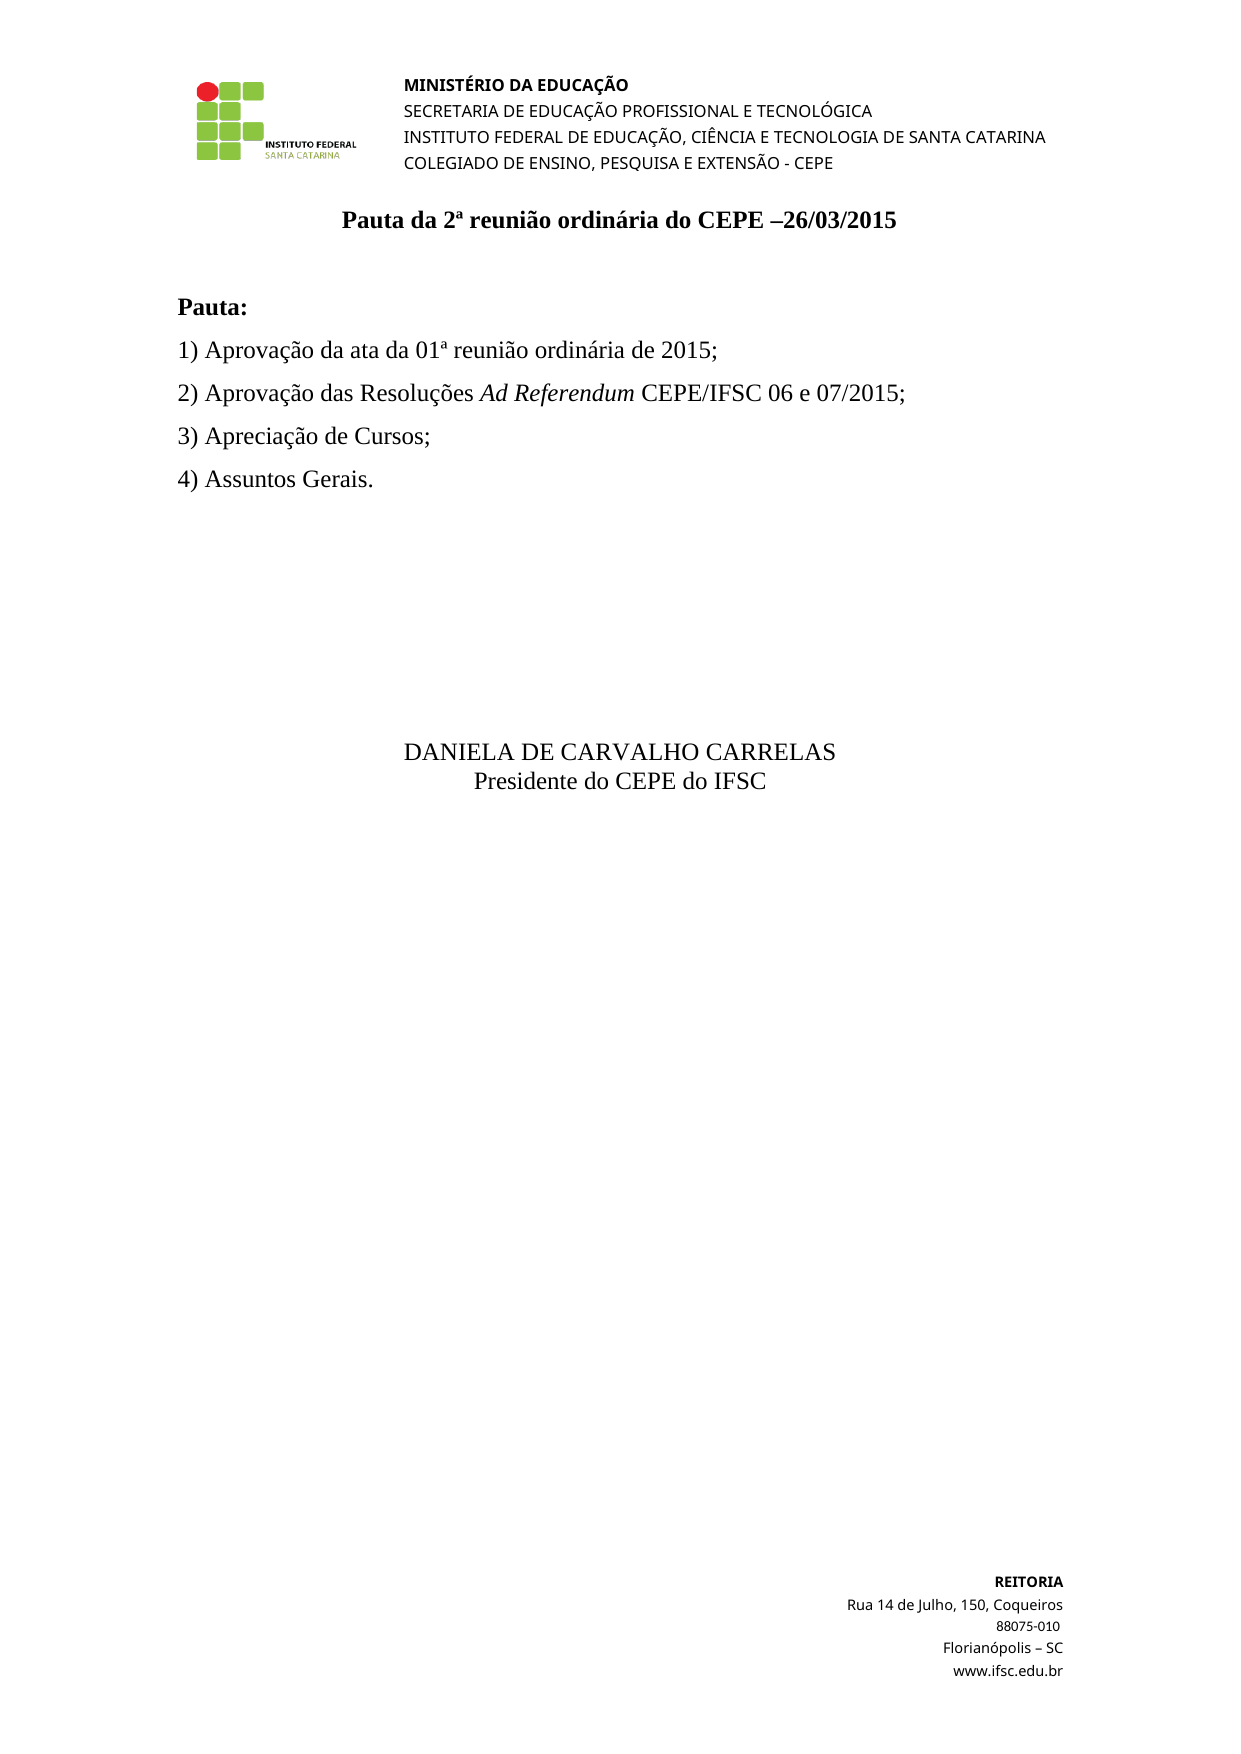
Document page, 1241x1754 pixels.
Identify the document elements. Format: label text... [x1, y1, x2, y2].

text 4) Assuntos Gerais. [177, 464, 1063, 493]
picture [196, 82, 357, 160]
text DANIELA DE CARVALHO CARRELAS [177, 737, 1063, 766]
text 1) Aprovação da ata da 01ª reunião ordinária de 2015; [177, 335, 1063, 364]
text Pauta: [177, 292, 1063, 321]
text Pauta da 2ª reunião ordinária do CEPE –26/03/2015 [176, 206, 1063, 234]
text Presidente do CEPE do IFSC [177, 766, 1063, 795]
text 2) Aprovação das Resoluções Ad Referendum CEPE/IFSC 06 e 07/2015; [177, 378, 1063, 407]
text 3) Apreciação de Cursos; [177, 421, 1063, 450]
